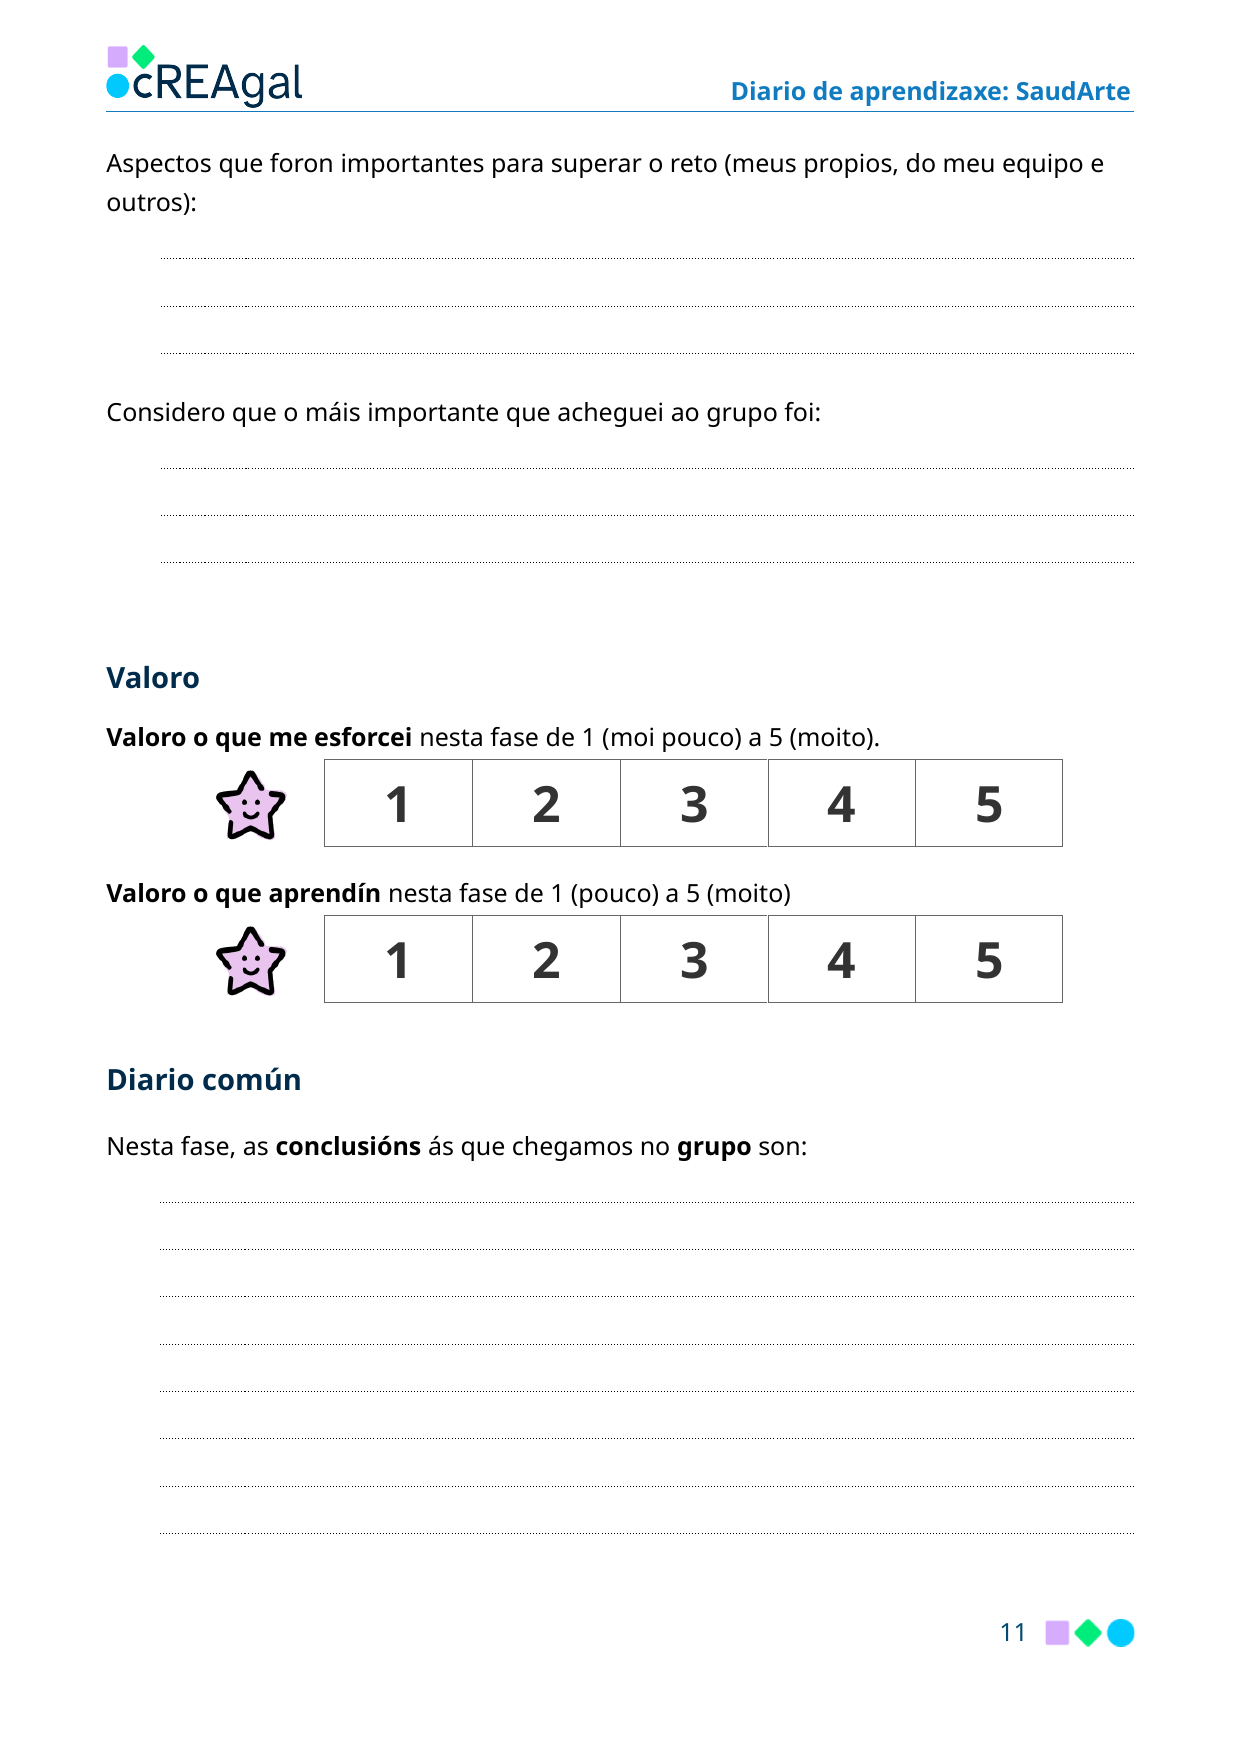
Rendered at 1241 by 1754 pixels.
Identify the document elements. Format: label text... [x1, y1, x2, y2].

table_cell [160, 469, 246, 516]
subtitle Diario común [106, 1059, 1134, 1099]
table_header [246, 224, 1134, 259]
table_cell [160, 1487, 245, 1534]
table_cell [245, 1345, 1134, 1392]
text Valoro o que me esforcei nesta fase de 1 (moi pouco) a 5 (moito). [106, 720, 1134, 754]
table_header [177, 759, 324, 847]
table_header 4 [769, 916, 915, 1002]
text Aspectos que foron importantes para superar o reto (meus propios, do meu equipo e outros): [106, 146, 1134, 219]
picture [208, 920, 293, 1001]
picture [208, 764, 293, 845]
table_cell [160, 259, 246, 307]
table_cell [245, 1250, 1134, 1297]
table_header 3 [621, 760, 767, 846]
table_cell [246, 516, 1134, 563]
table_header 5 [916, 760, 1062, 846]
table_cell [246, 469, 1134, 516]
table_cell [246, 259, 1134, 307]
table_cell [160, 307, 246, 354]
table_cell [160, 1392, 245, 1439]
table_header [245, 1168, 1134, 1203]
table_cell [160, 1298, 245, 1345]
table_header [160, 1168, 245, 1203]
text Valoro o que aprendín nesta fase de 1 (pouco) a 5 (moito) [106, 876, 1134, 910]
table_cell [245, 1487, 1134, 1534]
table_header [160, 224, 246, 259]
text Nesta fase, as conclusións ás que chegamos no grupo son: [106, 1128, 1134, 1162]
table_cell [160, 1250, 245, 1297]
picture [1045, 1619, 1118, 1647]
text Valoro [106, 574, 1134, 608]
table_cell [245, 1298, 1134, 1345]
table_cell [246, 307, 1134, 354]
table_header 5 [916, 916, 1062, 1002]
table_header 1 [325, 760, 472, 846]
table_cell [160, 1345, 245, 1392]
table_header 2 [473, 760, 620, 846]
table_cell [160, 516, 246, 563]
table_cell [160, 1439, 245, 1487]
table_cell [245, 1392, 1134, 1439]
picture [1125, 1619, 1135, 1630]
picture [1124, 1636, 1135, 1647]
table_header [177, 915, 324, 1003]
table_header [246, 433, 1134, 469]
table_header 2 [473, 916, 620, 1002]
table_header 4 [769, 760, 915, 846]
subtitle Valoro [106, 657, 1134, 697]
table_cell [245, 1203, 1134, 1250]
picture [106, 45, 302, 108]
table_header 3 [621, 916, 767, 1002]
table_header [160, 433, 246, 469]
table_cell [245, 1439, 1134, 1487]
text Considero que o máis importante que acheguei ao grupo foi: [106, 394, 1134, 428]
table_cell [160, 1203, 245, 1250]
table_header 1 [325, 916, 472, 1002]
